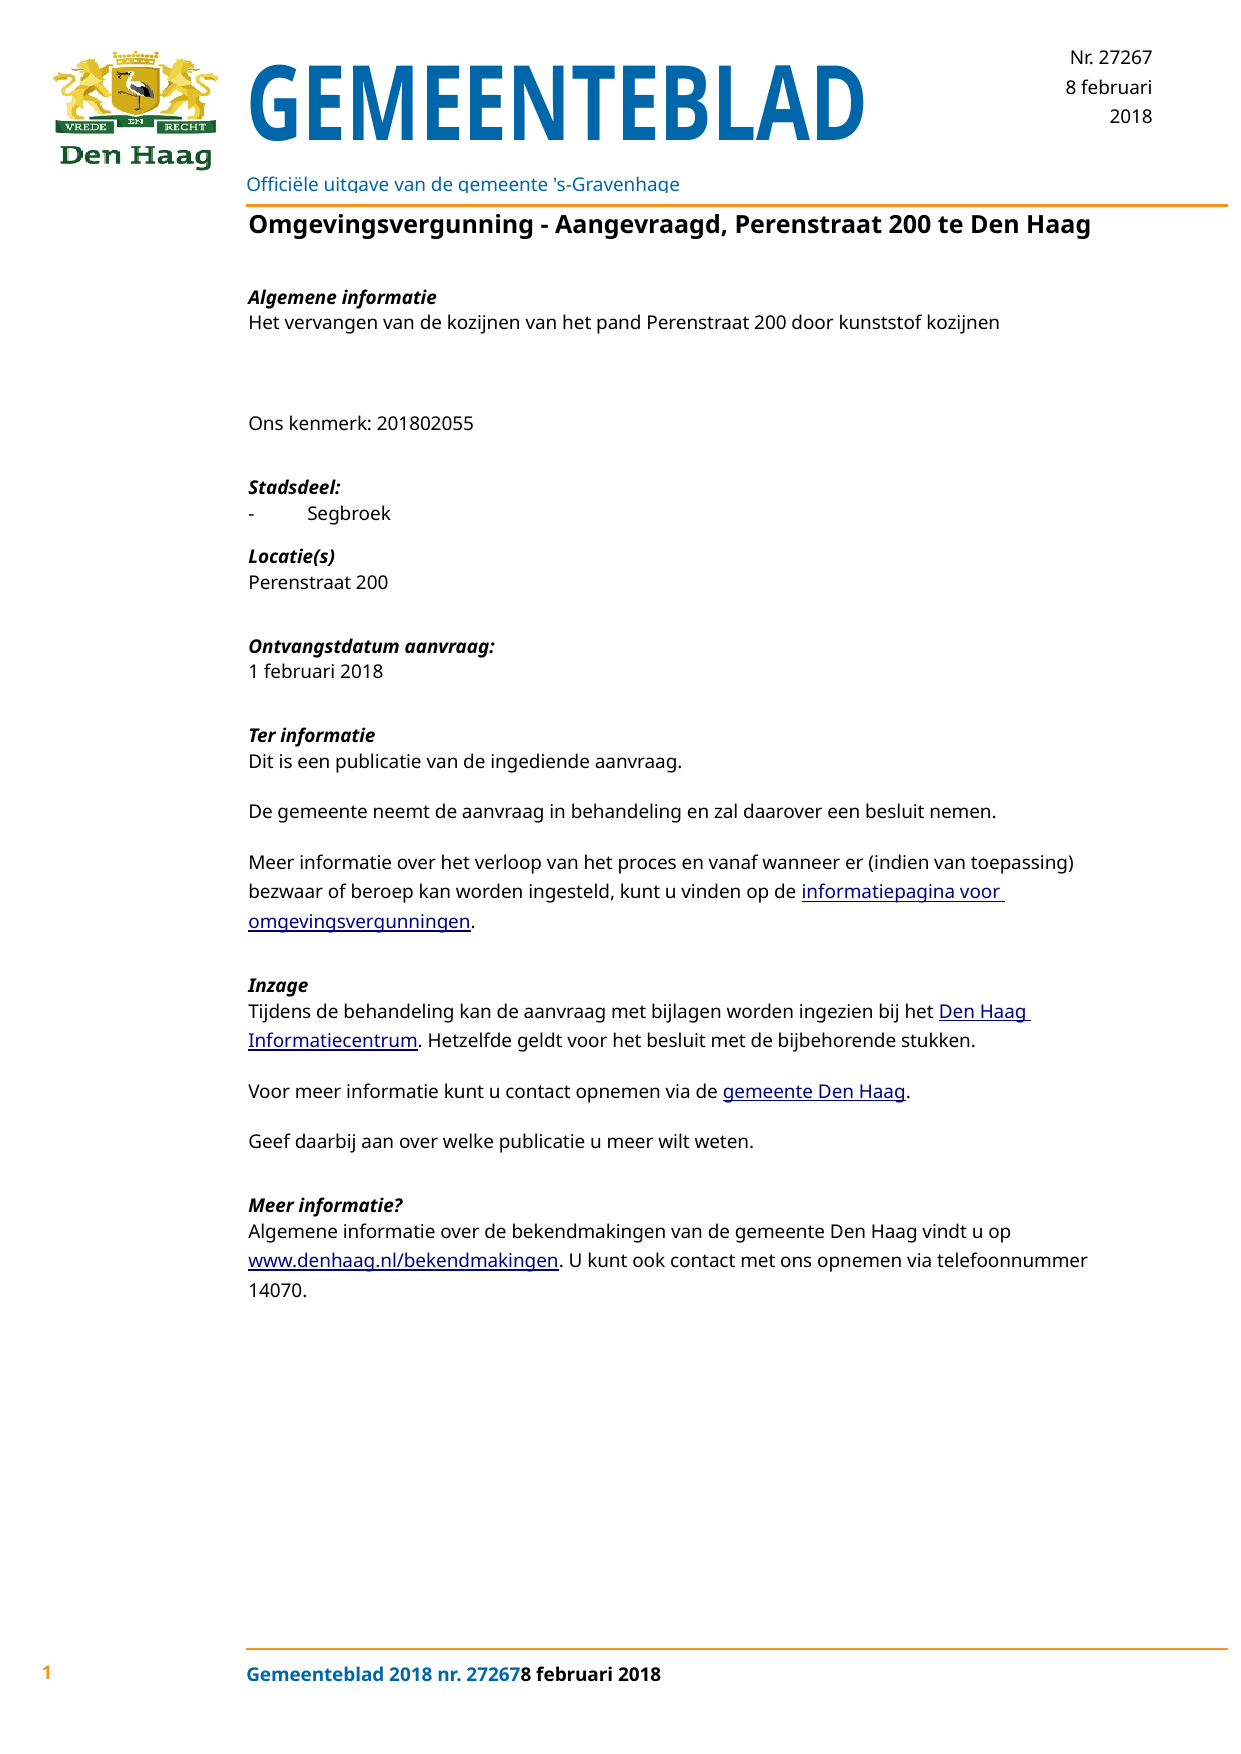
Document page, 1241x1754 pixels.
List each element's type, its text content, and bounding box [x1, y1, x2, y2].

text Perenstraat 200 [248, 569, 1152, 595]
text Geef daarbij aan over welke publicatie u meer wilt weten. [248, 1128, 1152, 1154]
list Segbroek [248, 500, 1152, 526]
text Omgevingsvergunning - Aangevraagd, Perenstraat 200 te Den Haag [248, 207, 1152, 241]
text Ons kenmerk: 201802055 [248, 410, 1152, 436]
text Voor meer informatie kunt u contact opnemen via de gemeente Den Haag. [248, 1078, 1152, 1104]
picture [41, 47, 231, 172]
text Stadsdeel: [248, 474, 1152, 500]
text Dit is een publicatie van de ingediende aanvraag. [248, 748, 1152, 774]
text Algemene informatie [248, 284, 1152, 309]
text Inzage [248, 972, 1152, 998]
text 1 februari 2018 [248, 659, 1152, 684]
text De gemeente neemt de aanvraag in behandeling en zal daarover een besluit nemen. [248, 799, 1152, 824]
text Meer informatie over het verloop van het proces en vanaf wanneer er (indien van toepassing) bezwaar of beroep kan worden ingesteld, kunt u vinden op de informatiepagina voor omgevingsvergunningen. [248, 849, 1152, 934]
text Algemene informatie over de bekendmakingen van de gemeente Den Haag vindt u op www.denhaag.nl/bekendmakingen. U kunt ook contact met ons opnemen via telefoonnummer 14070. [248, 1218, 1152, 1303]
text Ontvangstdatum aanvraag: [248, 633, 1152, 659]
text Locatie(s) [248, 543, 1152, 569]
text Het vervangen van de kozijnen van het pand Perenstraat 200 door kunststof kozijnen [248, 309, 1152, 335]
text Ter informatie [248, 723, 1152, 748]
text Meer informatie? [248, 1192, 1152, 1218]
text Tijdens de behandeling kan de aanvraag met bijlagen worden ingezien bij het Den Haag Informatiecentrum. Hetzelfde geldt voor het besluit met de bijbehorende stukken. [248, 998, 1152, 1053]
